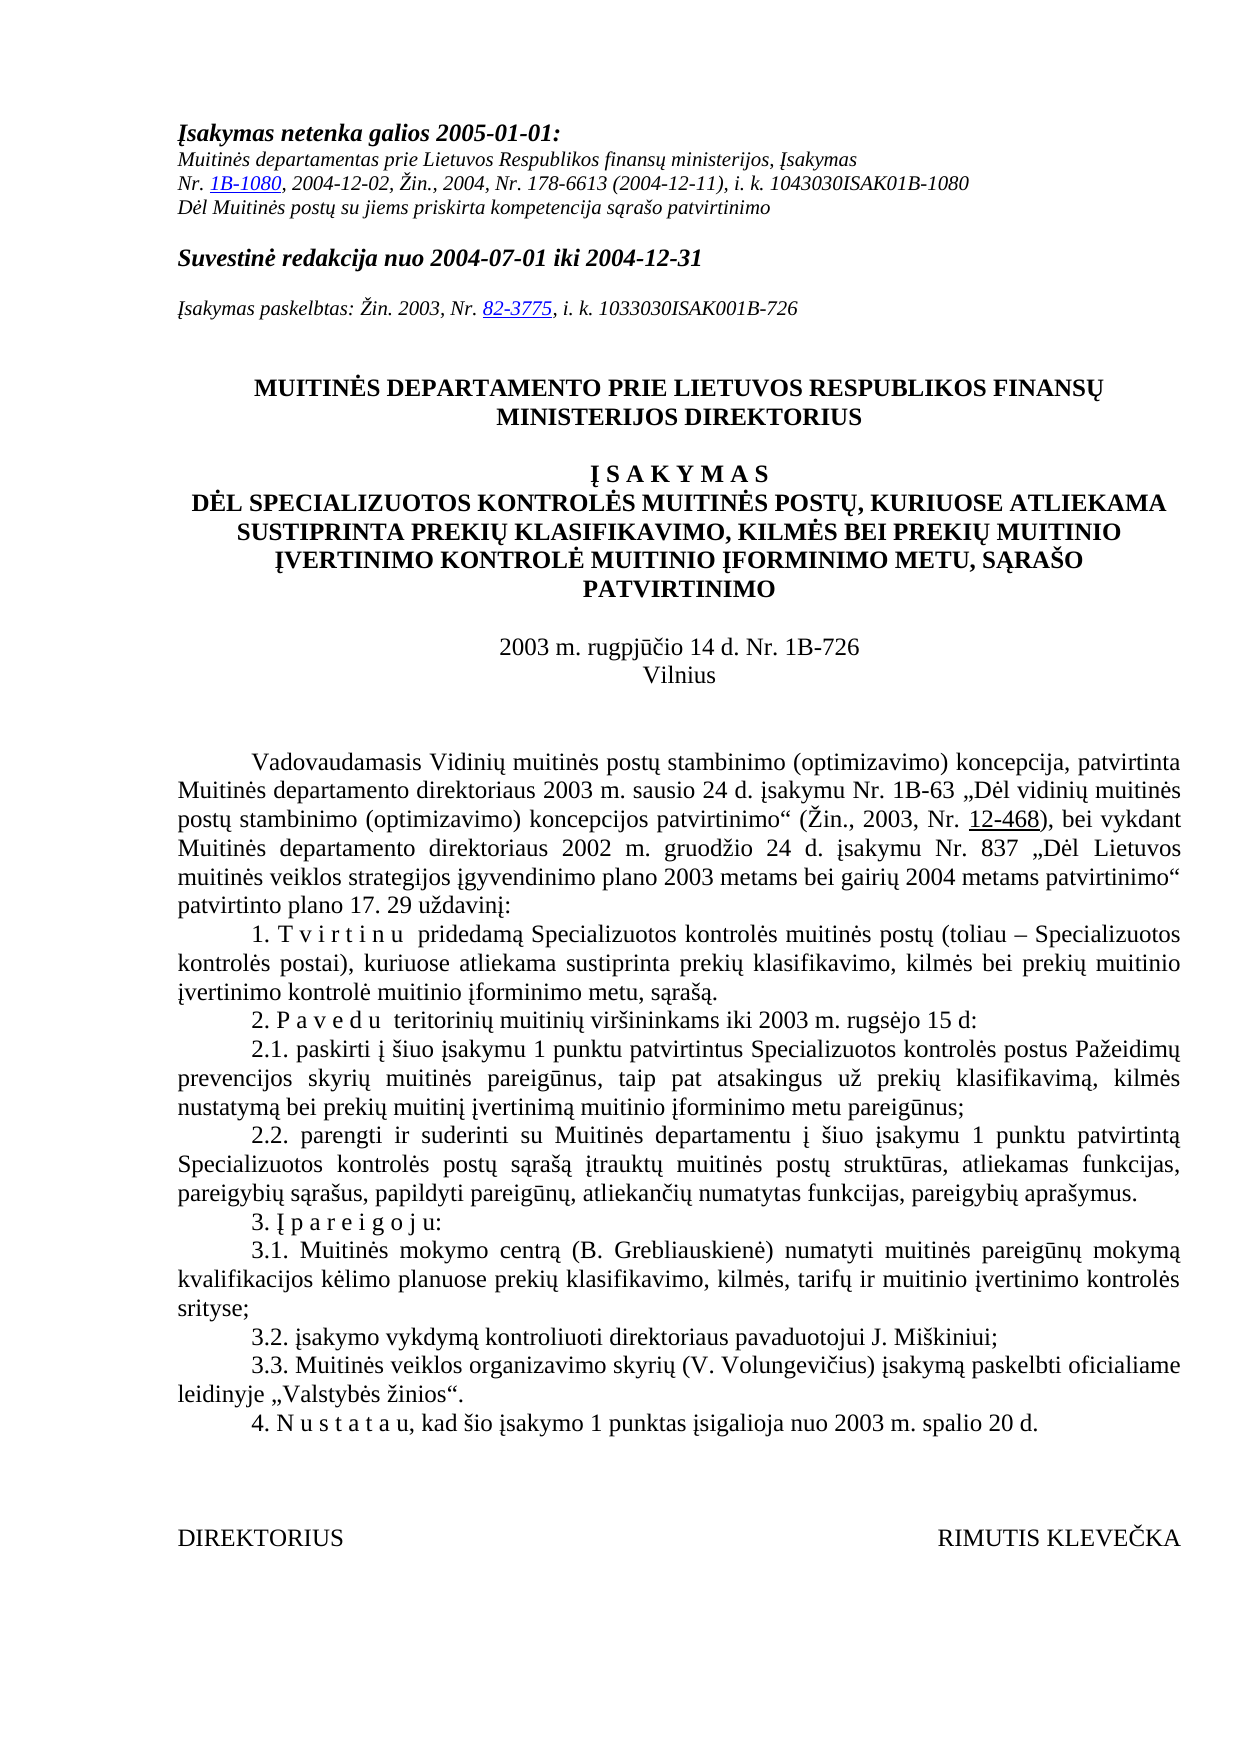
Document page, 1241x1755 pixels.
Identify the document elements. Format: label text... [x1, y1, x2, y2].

text 2.2. parengti ir suderinti su Muitinės departamentu į šiuo įsakymu 1 punktu patvirtintą Specializuotos kontrolės postų sąrašą įtrauktų muitinės postų struktūras, atliekamas funkcijas, pareigybių sąrašus, papildyti pareigūnų, atliekančių numatytas funkcijas, pareigybių aprašymus. [177, 1120, 1181, 1207]
text MUITINĖS DEPARTAMENTO PRIE LIETUVOS RESPUBLIKOS FINANSŲ MINISTERIJOS DIREKTORIUS [177, 373, 1181, 430]
text Vadovaudamasis Vidinių muitinės postų stambinimo (optimizavimo) koncepcija, patvirtinta Muitinės departamento direktoriaus 2003 m. sausio 24 d. įsakymu Nr. 1B-63 „Dėl vidinių muitinės postų stambinimo (optimizavimo) koncepcijos patvirtinimo“ (Žin., 2003, Nr. 12-468), bei vykdant Muitinės departamento direktoriaus 2002 m. gruodžio 24 d. įsakymu Nr. 837 „Dėl Lietuvos muitinės veiklos strategijos įgyvendinimo plano 2003 metams bei gairių 2004 metams patvirtinimo“ patvirtinto plano 17. 29 uždavinį: [177, 747, 1181, 919]
text Į S A K Y M A S [177, 459, 1181, 488]
text 3.3. Muitinės veiklos organizavimo skyrių (V. Volungevičius) įsakymą paskelbti oficialiame leidinyje „Valstybės žinios“. [177, 1350, 1181, 1408]
text 3.1. Muitinės mokymo centrą (B. Grebliauskienė) numatyti muitinės pareigūnų mokymą kvalifikacijos kėlimo planuose prekių klasifikavimo, kilmės, tarifų ir muitinio įvertinimo kontrolės srityse; [177, 1235, 1181, 1322]
text Muitinės departamentas prie Lietuvos Respublikos finansų ministerijos, Įsakymas [177, 147, 1181, 171]
text 3. Įpareigoju: [177, 1207, 1181, 1235]
text Įsakymas paskelbtas: Žin. 2003, Nr. 82-3775, i. k. 1033030ISAK001B-726 [177, 296, 1181, 320]
text 2003 m. rugpjūčio 14 d. Nr. 1B-726 [177, 632, 1181, 660]
text Įsakymas netenka galios 2005-01-01: [177, 118, 1181, 147]
text Dėl Muitinės postų su jiems priskirta kompetencija sąrašo patvirtinimo [177, 195, 1181, 219]
text Suvestinė redakcija nuo 2004-07-01 iki 2004-12-31 [177, 243, 1181, 272]
text Vilnius [177, 660, 1181, 689]
text 4. Nustatau, kad šio įsakymo 1 punktas įsigalioja nuo 2003 m. spalio 20 d. [177, 1408, 1181, 1437]
text 3.2. įsakymo vykdymą kontroliuoti direktoriaus pavaduotojui J. Miškiniui; [177, 1322, 1181, 1350]
text DIREKTORIUS RIMUTIS KLEVEČKA [177, 1523, 1181, 1552]
text 1. Tvirtinu pridedamą Specializuotos kontrolės muitinės postų (toliau – Specializuotos kontrolės postai), kuriuose atliekama sustiprinta prekių klasifikavimo, kilmės bei prekių muitinio įvertinimo kontrolė muitinio įforminimo metu, sąrašą. [177, 919, 1181, 1005]
text DĖL SPECIALIZUOTOS KONTROLĖS MUITINĖS POSTŲ, KURIUOSE ATLIEKAMA SUSTIPRINTA PREKIŲ KLASIFIKAVIMO, KILMĖS BEI PREKIŲ MUITINIO ĮVERTINIMO KONTROLĖ MUITINIO ĮFORMINIMO METU, SĄRAŠO PATVIRTINIMO [177, 488, 1181, 603]
text 2.1. paskirti į šiuo įsakymu 1 punktu patvirtintus Specializuotos kontrolės postus Pažeidimų prevencijos skyrių muitinės pareigūnus, taip pat atsakingus už prekių klasifikavimą, kilmės nustatymą bei prekių muitinį įvertinimą muitinio įforminimo metu pareigūnus; [177, 1034, 1181, 1120]
text 2. Pavedu teritorinių muitinių viršininkams iki 2003 m. rugsėjo 15 d: [177, 1005, 1181, 1034]
text Nr. 1B-1080, 2004-12-02, Žin., 2004, Nr. 178-6613 (2004-12-11), i. k. 1043030ISAK01B-1080 [177, 171, 1181, 195]
